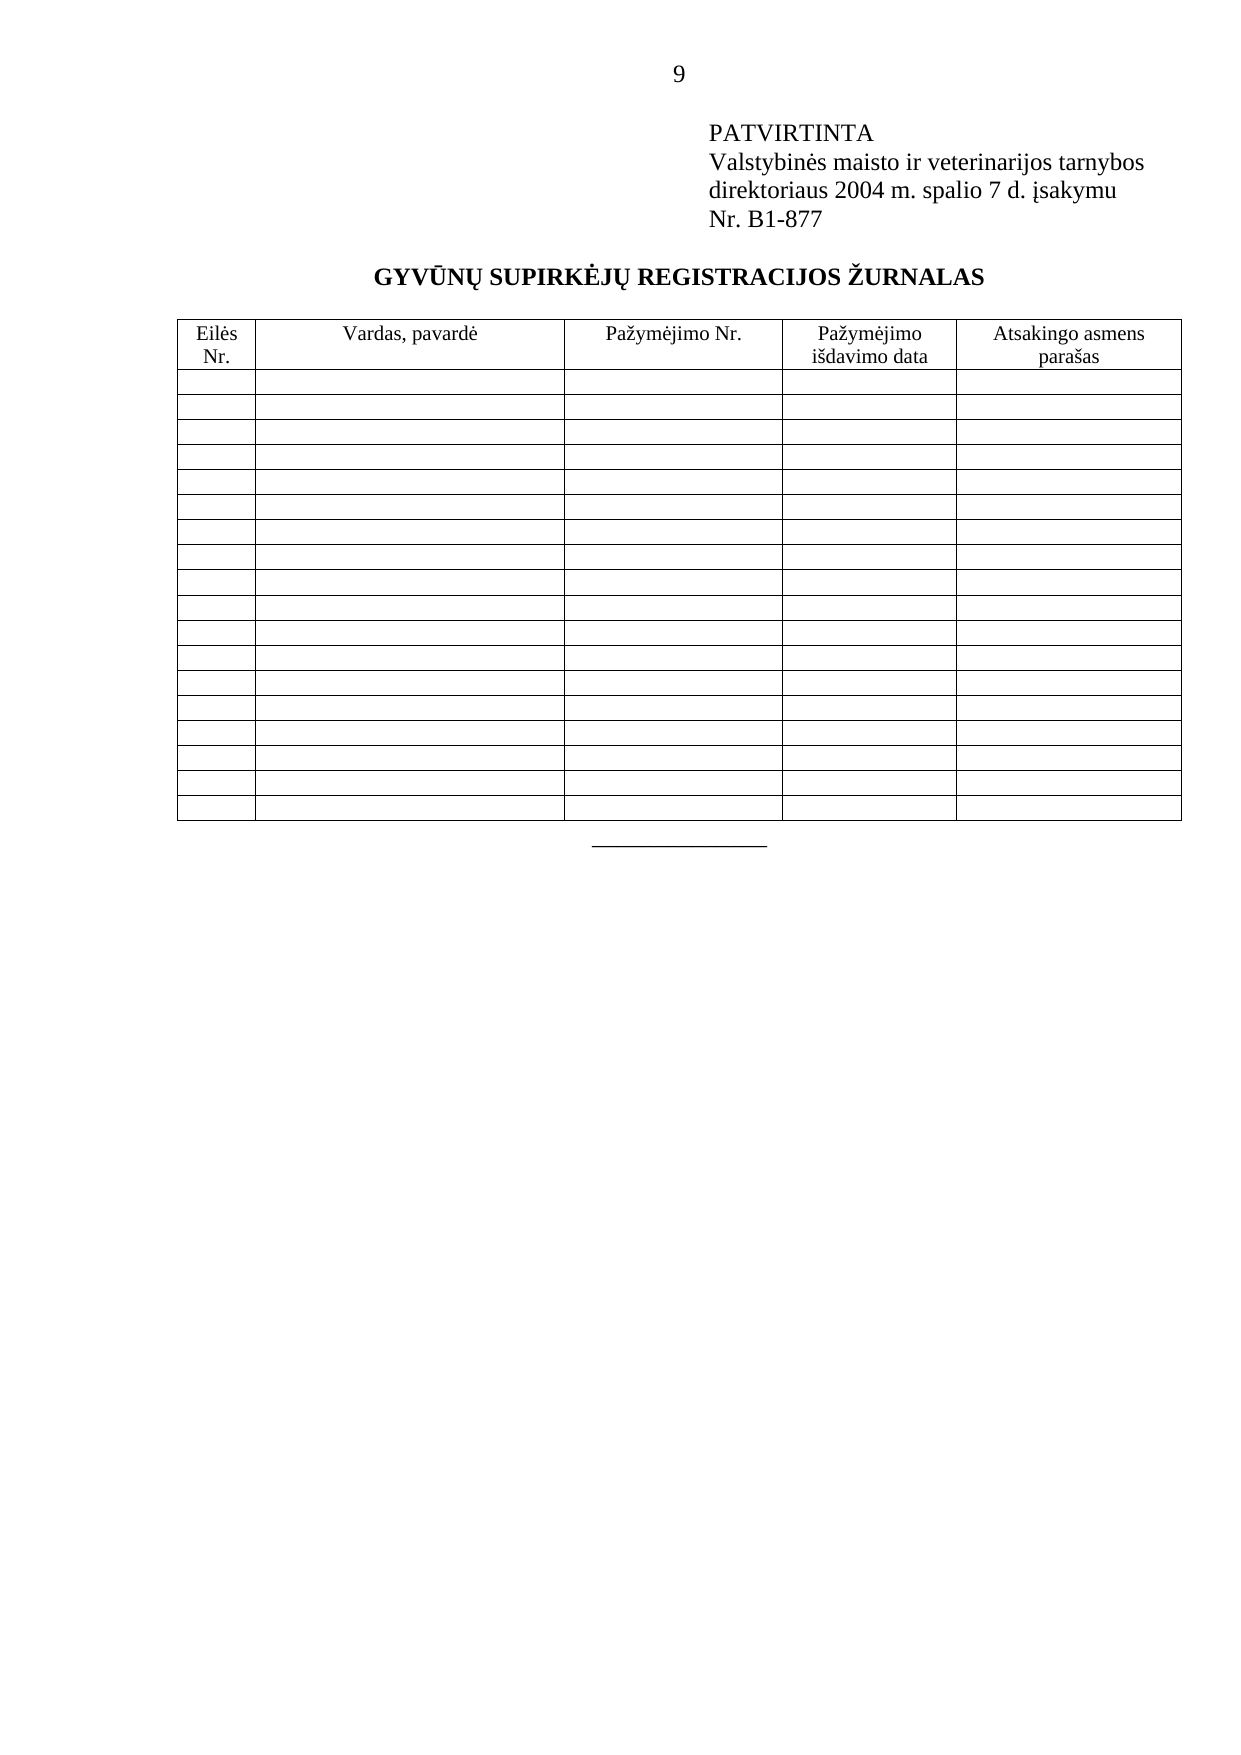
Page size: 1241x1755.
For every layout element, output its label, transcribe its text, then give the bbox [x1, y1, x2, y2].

table_cell [178, 721, 255, 745]
table_cell [957, 370, 1181, 394]
table_cell [256, 420, 564, 444]
table_cell [957, 621, 1181, 645]
table_cell [783, 420, 956, 444]
table_cell [178, 470, 255, 494]
table_header Eilės Nr. [178, 320, 255, 368]
table_cell [178, 746, 255, 770]
table_cell [783, 596, 956, 619]
table_cell [957, 696, 1181, 720]
table_cell [957, 545, 1181, 569]
table_cell [256, 646, 564, 670]
table_cell [565, 520, 782, 544]
table_cell [957, 721, 1181, 745]
text GYVŪNŲ SUPIRKĖJŲ REGISTRACIJOS ŽURNALAS [177, 262, 1181, 291]
table_cell [178, 545, 255, 569]
table_cell [256, 596, 564, 619]
table_cell [783, 646, 956, 670]
table_cell [178, 696, 255, 720]
table_cell [565, 370, 782, 394]
table_cell [256, 621, 564, 645]
table_cell [256, 495, 564, 519]
table_cell [957, 445, 1181, 469]
table_cell [178, 420, 255, 444]
table_cell [783, 771, 956, 795]
table_cell [783, 395, 956, 419]
table_cell [565, 671, 782, 695]
table_cell [178, 495, 255, 519]
table_cell [565, 696, 782, 720]
table_cell [256, 696, 564, 720]
table_header Atsakingo asmens parašas [957, 320, 1181, 368]
table_cell [178, 570, 255, 594]
table_cell [178, 796, 255, 820]
table_cell [178, 445, 255, 469]
table_cell [957, 596, 1181, 619]
table_cell [957, 420, 1181, 444]
table_cell [783, 545, 956, 569]
table_cell [957, 771, 1181, 795]
table_cell [256, 545, 564, 569]
table_cell [256, 470, 564, 494]
table_cell [256, 520, 564, 544]
table_cell [783, 470, 956, 494]
table_cell [178, 370, 255, 394]
text Nr. B1-877 [177, 204, 1181, 233]
table_header Vardas, pavardė [256, 320, 564, 368]
text Valstybinės maisto ir veterinarijos tarnybos [177, 147, 1181, 176]
table_cell [957, 495, 1181, 519]
table_cell [178, 621, 255, 645]
table_header Pažymėjimo išdavimo data [783, 320, 956, 368]
table_cell [565, 495, 782, 519]
table_cell [256, 746, 564, 770]
table_cell [256, 771, 564, 795]
text ______________ [177, 821, 1181, 850]
table_cell [178, 596, 255, 619]
table_cell [957, 796, 1181, 820]
table_cell [178, 771, 255, 795]
table_cell [565, 771, 782, 795]
text PATVIRTINTA [177, 118, 1181, 147]
table_cell [565, 596, 782, 619]
table_cell [256, 570, 564, 594]
table_cell [256, 370, 564, 394]
table_cell [256, 445, 564, 469]
table_cell [783, 721, 956, 745]
table_cell [565, 746, 782, 770]
table_cell [256, 671, 564, 695]
table_cell [957, 646, 1181, 670]
table_cell [178, 520, 255, 544]
table_cell [256, 395, 564, 419]
table_cell [783, 570, 956, 594]
table_cell [783, 445, 956, 469]
table_cell [565, 721, 782, 745]
table_cell [783, 621, 956, 645]
table_cell [565, 470, 782, 494]
table_cell [565, 646, 782, 670]
table_cell [256, 796, 564, 820]
table_header Pažymėjimo Nr. [565, 320, 782, 368]
table_cell [783, 796, 956, 820]
table_cell [565, 570, 782, 594]
text direktoriaus 2004 m. spalio 7 d. įsakymu [177, 176, 1181, 204]
table_cell [783, 495, 956, 519]
table_cell [565, 621, 782, 645]
table_cell [256, 721, 564, 745]
table_cell [957, 746, 1181, 770]
table_cell [783, 696, 956, 720]
table_cell [178, 671, 255, 695]
table_cell [783, 746, 956, 770]
table_cell [565, 420, 782, 444]
table_cell [957, 470, 1181, 494]
table_cell [783, 520, 956, 544]
table_cell [957, 520, 1181, 544]
table_cell [957, 395, 1181, 419]
table_cell [565, 395, 782, 419]
table_cell [957, 671, 1181, 695]
table_cell [178, 395, 255, 419]
table_cell [565, 445, 782, 469]
table_cell [178, 646, 255, 670]
table_cell [565, 545, 782, 569]
table_cell [565, 796, 782, 820]
table_cell [783, 671, 956, 695]
table_cell [783, 370, 956, 394]
table_cell [957, 570, 1181, 594]
